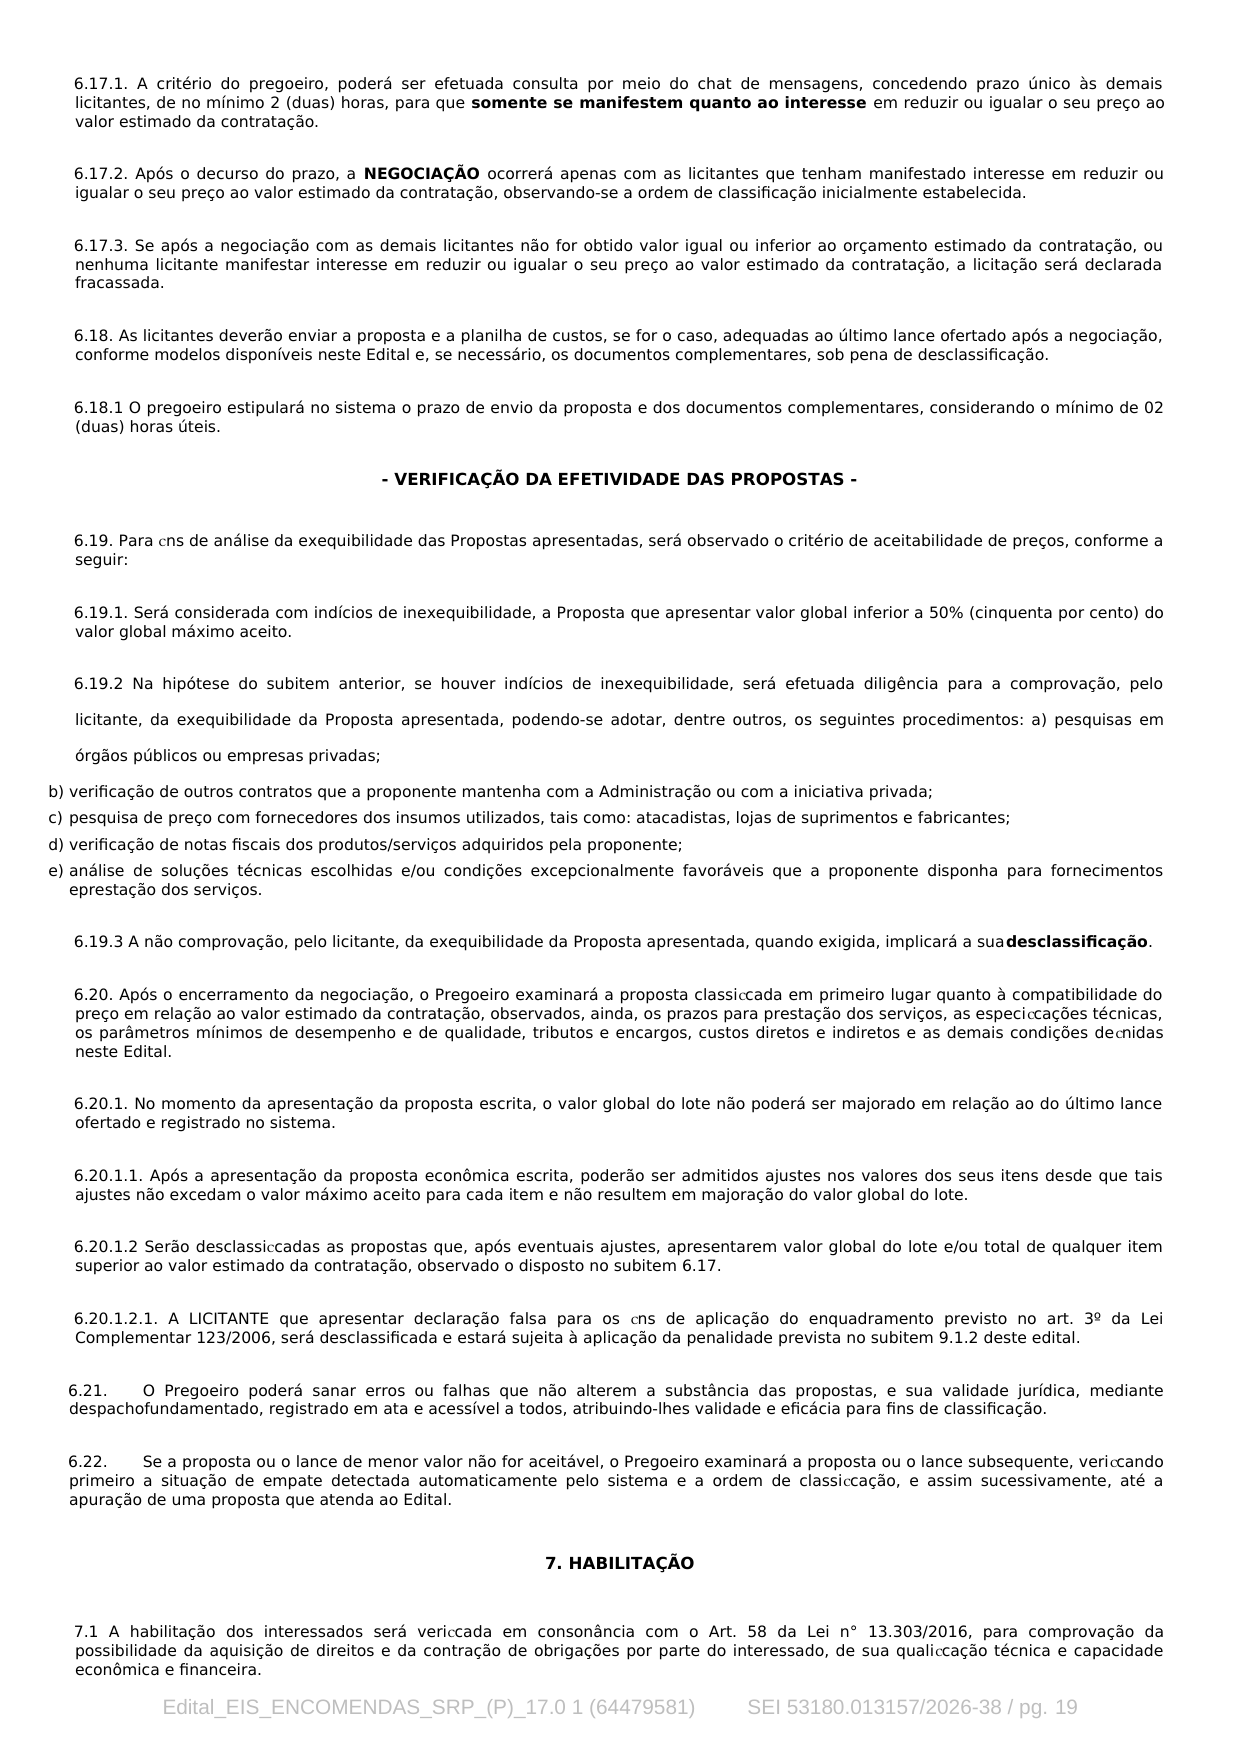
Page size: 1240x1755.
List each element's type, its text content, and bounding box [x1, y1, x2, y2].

text 6.17.3. Se após a negociação com as demais licitantes não for obtido valor igual ou inferior ao orçamento estimado da contratação, ou nenhuma licitante manifestar interesse em reduzir ou igualar o seu preço ao valor estimado da contratação, a licitação será declarada fracassada. [74, 237, 1165, 293]
subtitle 7. HABILITAÇÃO [69, 1554, 1170, 1573]
list verificação de notas fiscais dos produtos/serviços adquiridos pela proponente; [48, 836, 1165, 854]
text 6.20.1.2.1. A LICITANTE que apresentar declaração falsa para os ns de aplicação do enquadramento previsto no art. 3º da Lei Complementar 123/2006, será desclassificada e estará sujeita à aplicação da penalidade prevista no subitem 9.1.2 deste edital. [74, 1310, 1165, 1347]
text 6.20. Após o encerramento da negociação, o Pregoeiro examinará a proposta classicada em primeiro lugar quanto à compatibilidade do preço em relação ao valor estimado da contratação, observados, ainda, os prazos para prestação dos serviços, as especicações técnicas, os parâmetros mínimos de desempenho e de qualidade, tributos e encargos, custos diretos e indiretos e as demais condições denidas neste Edital. [74, 986, 1165, 1061]
text 6.18. As licitantes deverão enviar a proposta e a planilha de custos, se for o caso, adequadas ao último lance ofertado após a negociação, conforme modelos disponíveis neste Edital e, se necessário, os documentos complementares, sob pena de desclassificação. [74, 327, 1165, 364]
text 6.17.2. Após o decurso do prazo, a NEGOCIAÇÃO ocorrerá apenas com as licitantes que tenham manifestado interesse em reduzir ou igualar o seu preço ao valor estimado da contratação, observando-se a ordem de classificação inicialmente estabelecida. [74, 165, 1165, 202]
list análise de soluções técnicas escolhidas e/ou condições excepcionalmente favoráveis que a proponente disponha para fornecimentos eprestação dos serviços. [48, 862, 1165, 899]
text 6.19. Para ns de análise da exequibilidade das Propostas apresentadas, será observado o critério de aceitabilidade de preços, conforme a seguir: [74, 532, 1165, 569]
text 6.19.1. Será considerada com indícios de inexequibilidade, a Proposta que apresentar valor global inferior a 50% (cinquenta por cento) do valor global máximo aceito. [74, 604, 1165, 641]
text 6.19.2 Na hipótese do subitem anterior, se houver indícios de inexequibilidade, será efetuada diligência para a comprovação, pelo licitante, da exequibilidade da Proposta apresentada, podendo-se adotar, dentre outros, os seguintes procedimentos: a) pesquisas em órgãos públicos ou empresas privadas; [74, 675, 1165, 765]
list O Pregoeiro poderá sanar erros ou falhas que não alterem a substância das propostas, e sua validade jurídica, mediante despachofundamentado, registrado em ata e acessível a todos, atribuindo-lhes validade e eficácia para fins de classificação. [68, 1382, 1165, 1418]
list pesquisa de preço com fornecedores dos insumos utilizados, tais como: atacadistas, lojas de suprimentos e fabricantes; [48, 809, 1165, 827]
list verificação de outros contratos que a proponente mantenha com a Administração ou com a iniciativa privada; [48, 783, 1165, 801]
text 6.20.1.2 Serão desclassicadas as propostas que, após eventuais ajustes, apresentarem valor global do lote e/ou total de qualquer item superior ao valor estimado da contratação, observado o disposto no subitem 6.17. [74, 1238, 1165, 1275]
subtitle - VERIFICAÇÃO DA EFETIVIDADE DAS PROPOSTAS - [69, 470, 1170, 490]
text 6.18.1 O pregoeiro estipulará no sistema o prazo de envio da proposta e dos documentos complementares, considerando o mínimo de 02 (duas) horas úteis. [74, 399, 1165, 436]
text 7.1 A habilitação dos interessados será vericada em consonância com o Art. 58 da Lei n° 13.303/2016, para comprovação da possibilidade da aquisição de direitos e da contração de obrigações por parte do interessado, de sua qualicação técnica e capacidade econômica e financeira. [74, 1623, 1165, 1679]
text 6.20.1. No momento da apresentação da proposta escrita, o valor global do lote não poderá ser majorado em relação ao do último lance ofertado e registrado no sistema. [74, 1095, 1165, 1132]
text 6.20.1.1. Após a apresentação da proposta econômica escrita, poderão ser admitidos ajustes nos valores dos seus itens desde que tais ajustes não excedam o valor máximo aceito para cada item e não resultem em majoração do valor global do lote. [74, 1167, 1165, 1204]
text 6.19.3 A não comprovação, pelo licitante, da exequibilidade da Proposta apresentada, quando exigida, implicará a suadesclassificação. [74, 933, 1165, 952]
text 6.17.1. A critério do pregoeiro, poderá ser efetuada consulta por meio do chat de mensagens, concedendo prazo único às demais licitantes, de no mínimo 2 (duas) horas, para que somente se manifestem quanto ao interesse em reduzir ou igualar o seu preço ao valor estimado da contratação. [74, 75, 1165, 131]
list Se a proposta ou o lance de menor valor não for aceitável, o Pregoeiro examinará a proposta ou o lance subsequente, vericando primeiro a situação de empate detectada automaticamente pelo sistema e a ordem de classicação, e assim sucessivamente, até a apuração de uma proposta que atenda ao Edital. [68, 1453, 1165, 1509]
